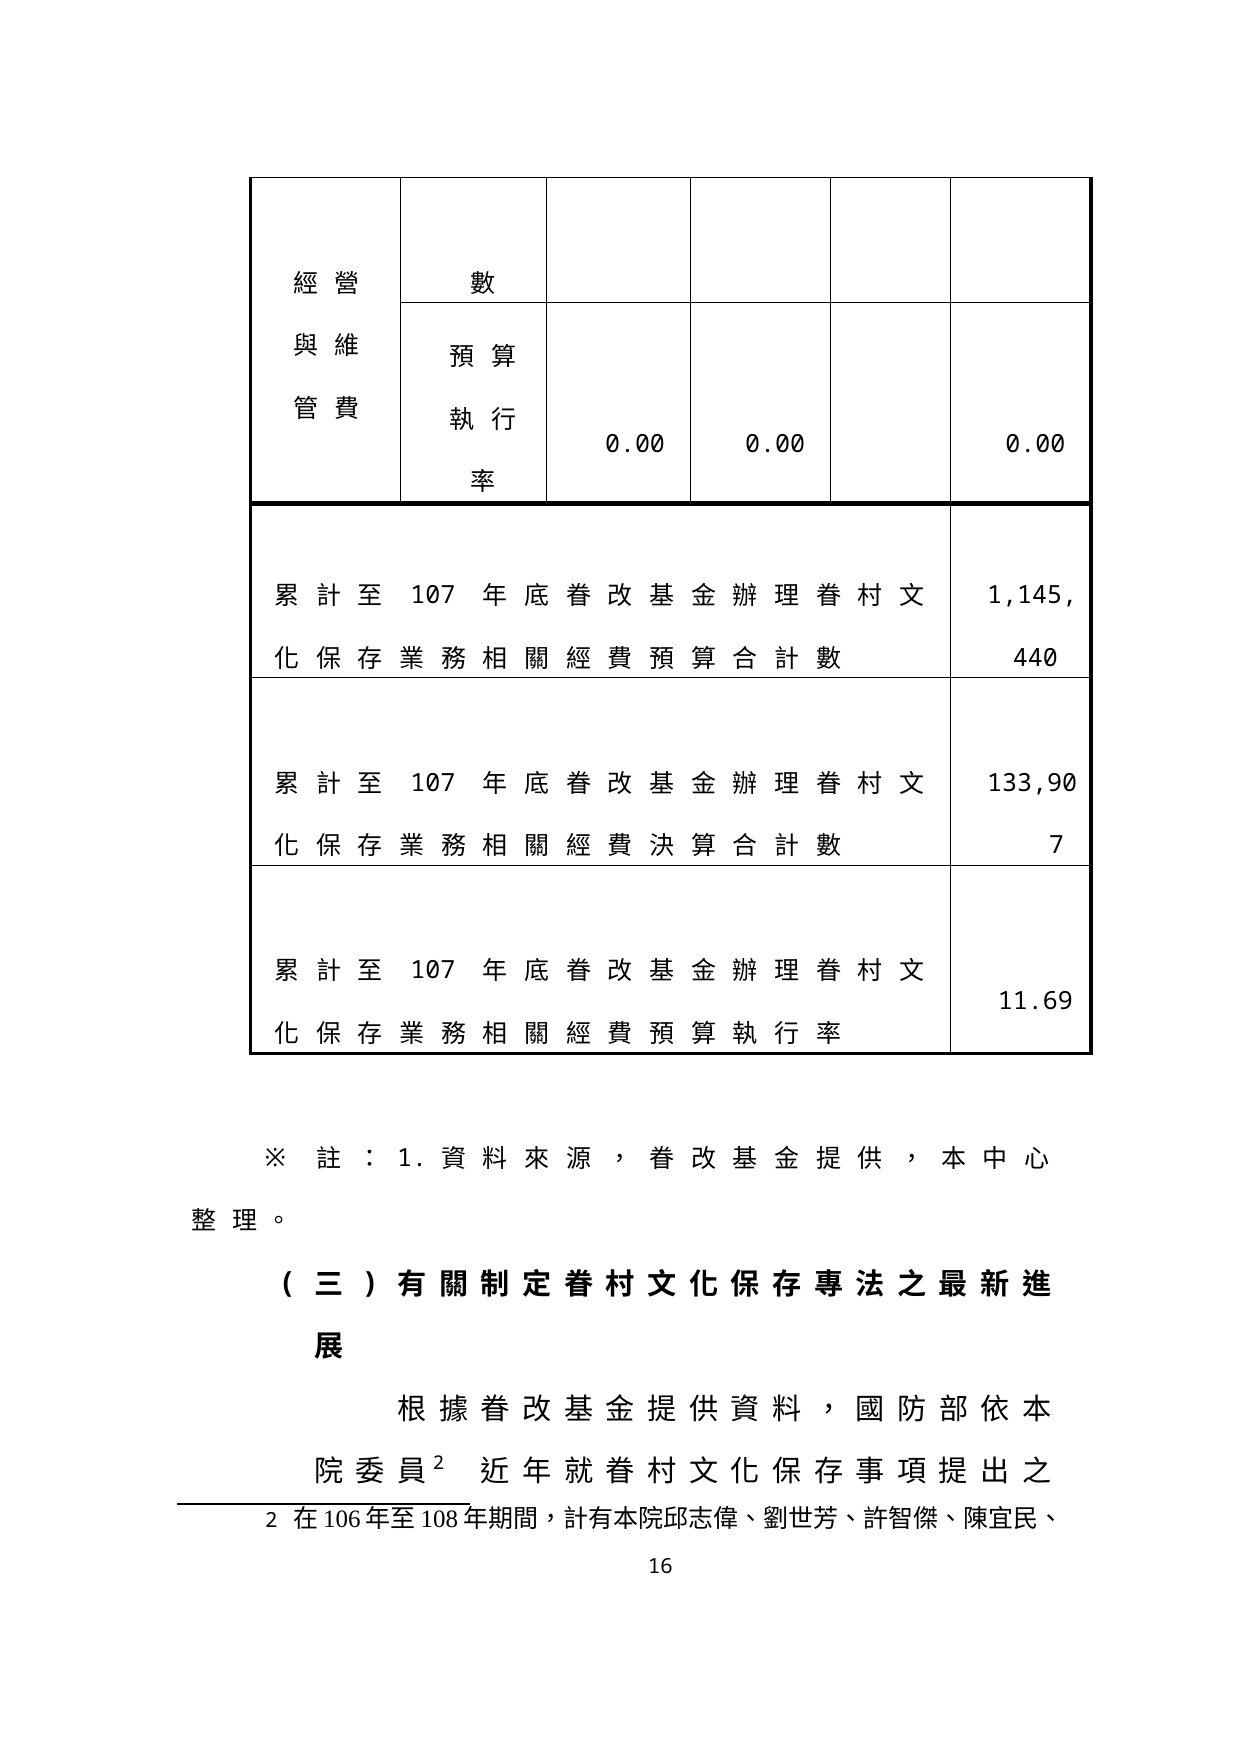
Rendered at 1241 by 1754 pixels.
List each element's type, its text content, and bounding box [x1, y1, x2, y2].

table_cell 0.00 [547, 303, 690, 501]
table_cell 133,907 [951, 678, 1089, 865]
table_cell 累計至107年底眷改基金辦理眷村文化保存業務相關經費預算執行率 [252, 866, 950, 1052]
text ※註：1.資料來源，眷改基金提供，本中心整理。 [183, 1115, 1058, 1240]
table_cell [547, 178, 690, 302]
text 在106年至108年期間，計有本院邱志偉、劉世芳、許智傑、陳宜民、 [265, 1504, 1063, 1534]
table_cell 累計至107年底眷改基金辦理眷村文化保存業務相關經費決算合計數 [252, 678, 950, 865]
table_cell 經營與維管費 [252, 178, 400, 501]
table_cell 1,145,440 [951, 506, 1089, 677]
table_cell 11.69 [951, 866, 1089, 1052]
table_cell 數 [401, 178, 546, 302]
text (三)有關制定眷村文化保存專法之最新進展 [242, 1240, 1058, 1365]
table_cell [691, 178, 830, 302]
table_cell 累計至107年底眷改基金辦理眷村文化保存業務相關經費預算合計數 [252, 506, 950, 677]
table_cell [951, 178, 1089, 302]
table_cell 0.00 [691, 303, 830, 501]
table_cell 預算執行率 [401, 303, 546, 501]
table_cell 0.00 [951, 303, 1089, 501]
text 根據眷改基金提供資料，國防部依本院委員近年就眷村文化保存事項提出之 [271, 1365, 1058, 1490]
table_cell [831, 303, 950, 501]
table_cell [831, 178, 950, 302]
